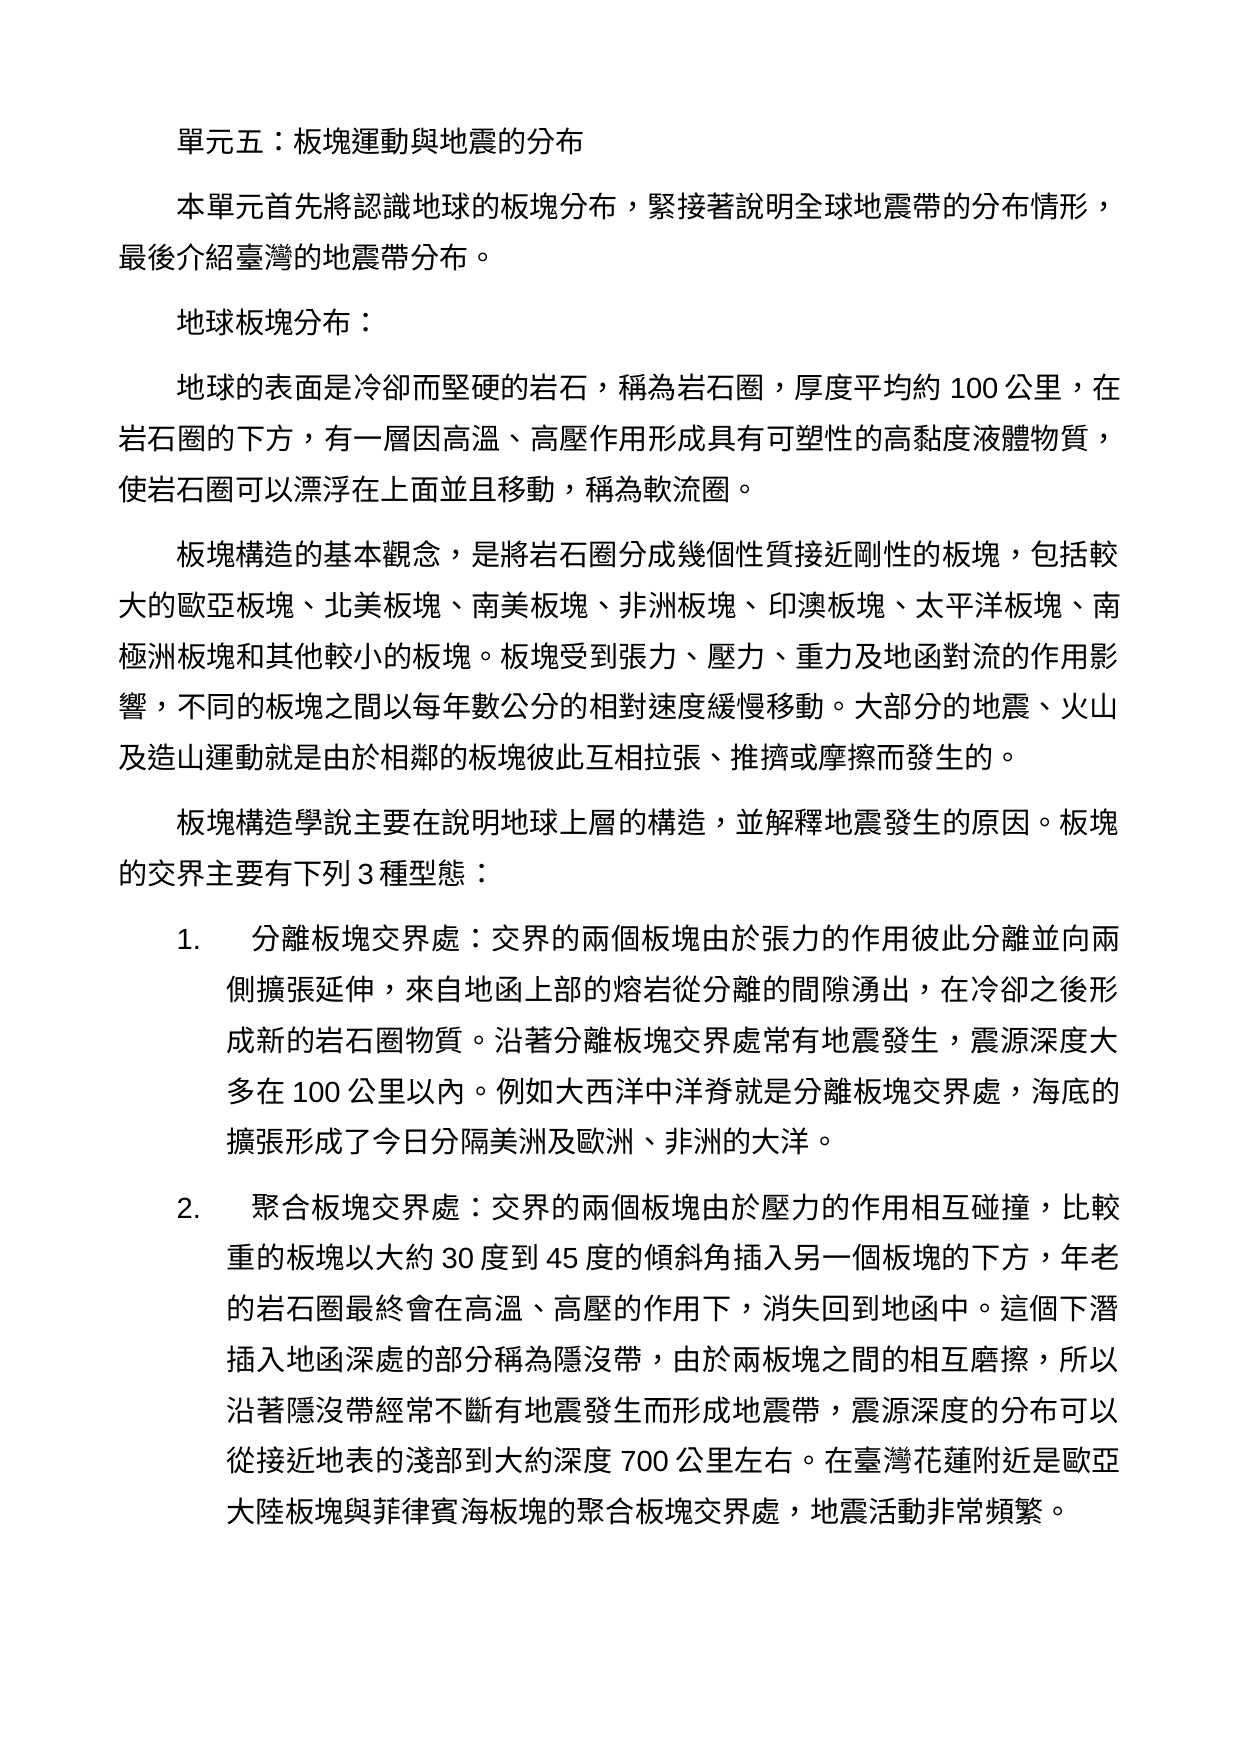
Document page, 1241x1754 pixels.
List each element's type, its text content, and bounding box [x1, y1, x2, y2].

text 本單元首先將認識地球的板塊分布，緊接著說明全球地震帶的分布情形，最後介紹臺灣的地震帶分布。 [118, 183, 1122, 276]
text 地球的表面是冷卻而堅硬的岩石，稱為岩石圈，厚度平均約100公里，在岩石圈的下方，有一層因高溫、高壓作用形成具有可塑性的高黏度液體物質，使岩石圈可以漂浮在上面並且移動，稱為軟流圈。 [118, 365, 1122, 508]
text 2. 聚合板塊交界處：交界的兩個板塊由於壓力的作用相互碰撞，比較重的板塊以大約30度到45度的傾斜角插入另一個板塊的下方，年老的岩石圈最終會在高溫、高壓的作用下，消失回到地函中。這個下潛插入地函深處的部分稱為隱沒帶，由於兩板塊之間的相互磨擦，所以沿著隱沒帶經常不斷有地震發生而形成地震帶，震源深度的分布可以從接近地表的淺部到大約深度700公里左右。在臺灣花蓮附近是歐亞大陸板塊與菲律賓海板塊的聚合板塊交界處，地震活動非常頻繁。 [176, 1184, 1122, 1531]
text 板塊構造學說主要在說明地球上層的構造，並解釋地震發生的原因。板塊的交界主要有下列3種型態： [118, 800, 1122, 893]
text 板塊構造的基本觀念，是將岩石圈分成幾個性質接近剛性的板塊，包括較大的歐亞板塊、北美板塊、南美板塊、非洲板塊、印澳板塊、太平洋板塊、南極洲板塊和其他較小的板塊。板塊受到張力、壓力、重力及地函對流的作用影響，不同的板塊之間以每年數公分的相對速度緩慢移動。大部分的地震、火山及造山運動就是由於相鄰的板塊彼此互相拉張、推擠或摩擦而發生的。 [118, 532, 1122, 777]
text 1. 分離板塊交界處：交界的兩個板塊由於張力的作用彼此分離並向兩側擴張延伸，來自地函上部的熔岩從分離的間隙湧出，在冷卻之後形成新的岩石圈物質。沿著分離板塊交界處常有地震發生，震源深度大多在100公里以內。例如大西洋中洋脊就是分離板塊交界處，海底的擴張形成了今日分隔美洲及歐洲、非洲的大洋。 [176, 916, 1122, 1161]
text 地球板塊分布： [118, 299, 1122, 342]
text 單元五：板塊運動與地震的分布 [118, 118, 1122, 160]
